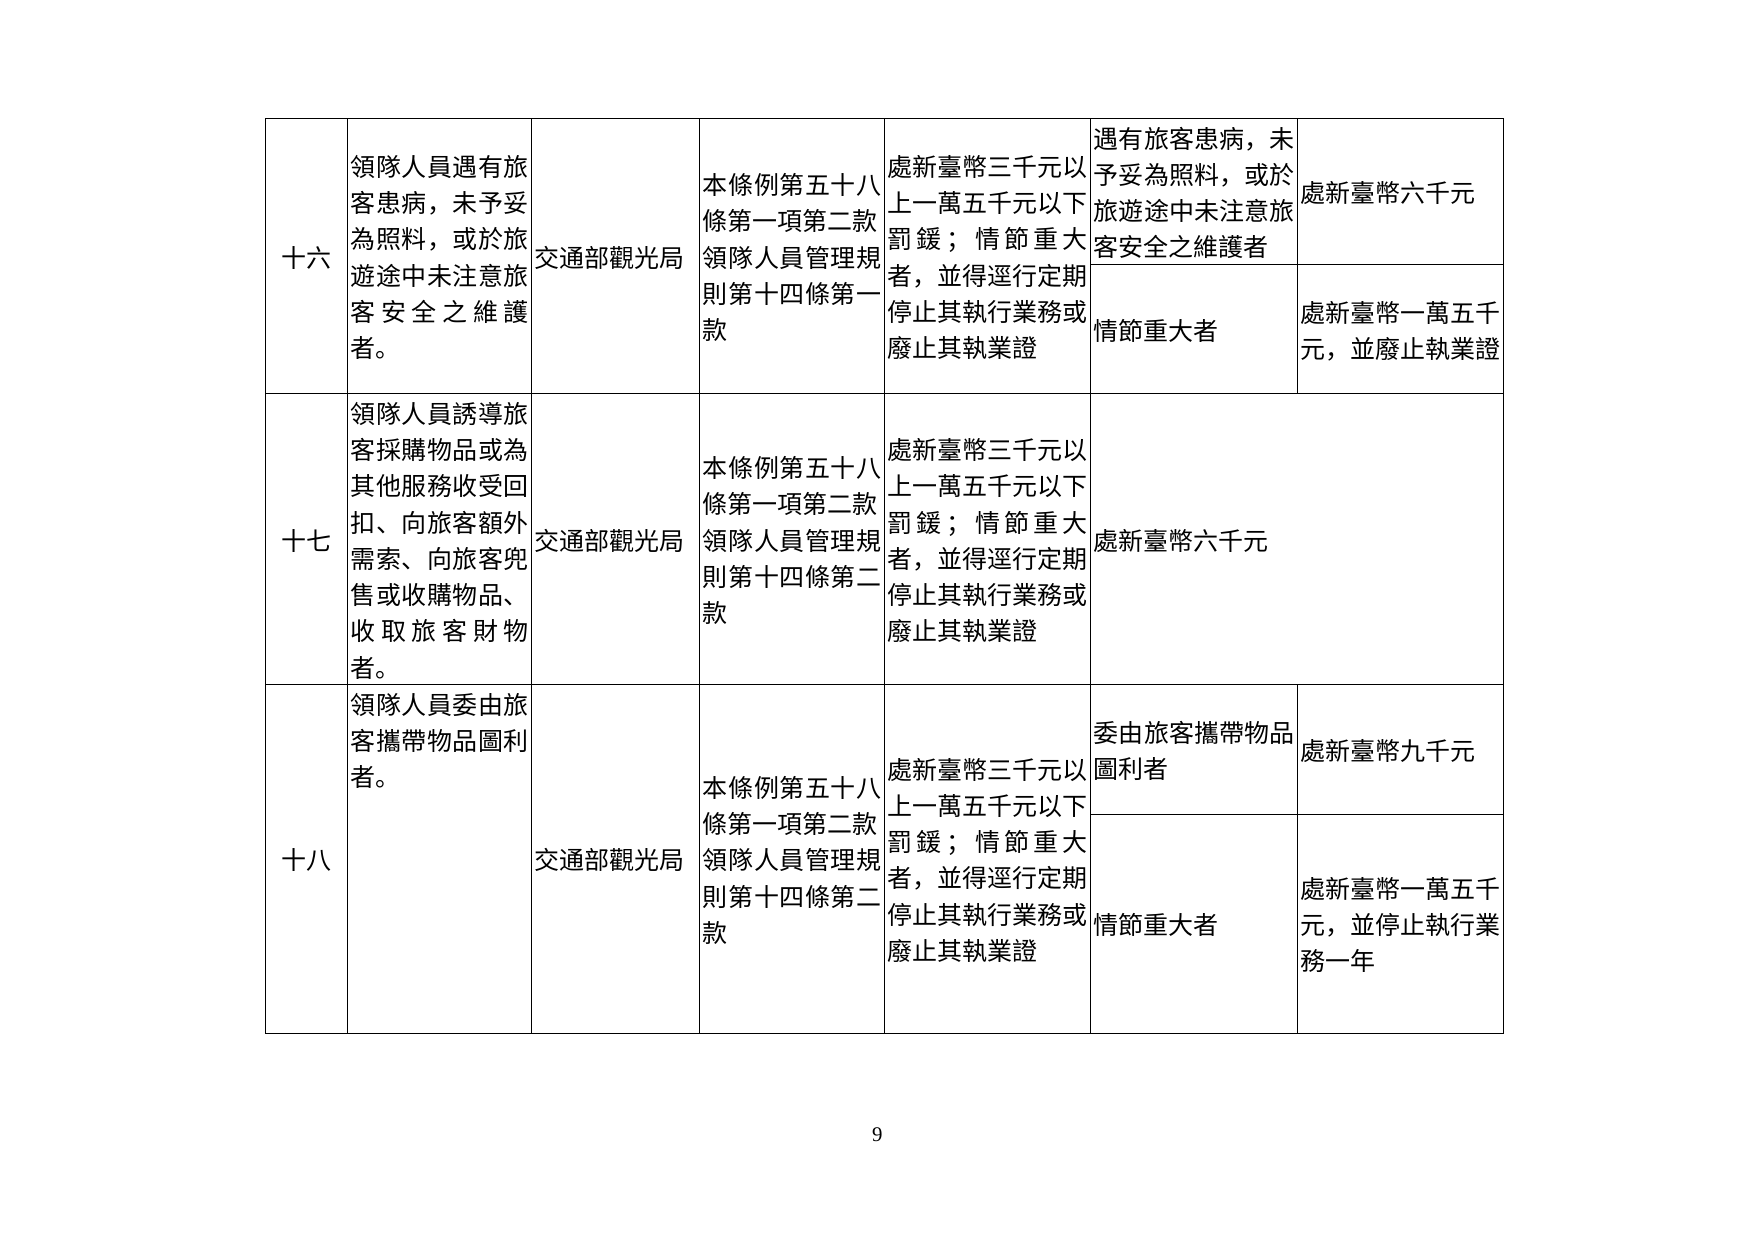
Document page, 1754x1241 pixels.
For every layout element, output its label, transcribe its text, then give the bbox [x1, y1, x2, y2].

table_cell 本條例第五十八條第一項第二款 領隊人員管理規則第十四條第一款 [700, 119, 884, 393]
table_cell 處新臺幣三千元以上一萬五千元以下罰鍰；情節重大者，並得逕行定期停止其執行業務或廢止其執業證 [885, 394, 1090, 684]
table_cell 處新臺幣三千元以上一萬五千元以下罰鍰；情節重大者，並得逕行定期停止其執行業務或廢止其執業證 [885, 119, 1090, 393]
table_cell 交通部觀光局 [532, 685, 699, 1033]
table_cell 領隊人員委由旅客攜帶物品圖利者。 [348, 685, 531, 1033]
table_cell 交通部觀光局 [532, 119, 699, 393]
table_cell 十六 [266, 119, 347, 393]
table_cell 十七 [266, 394, 347, 684]
table_cell 領隊人員遇有旅客患病，未予妥為照料，或於旅遊途中未注意旅客安全之維護者。 [348, 119, 531, 393]
table_cell 處新臺幣三千元以上一萬五千元以下罰鍰；情節重大者，並得逕行定期停止其執行業務或廢止其執業證 [885, 685, 1090, 1033]
table_cell 處新臺幣六千元 [1298, 119, 1503, 264]
table_cell 委由旅客攜帶物品圖利者 [1091, 685, 1297, 813]
table_cell 交通部觀光局 [532, 394, 699, 684]
table_cell 遇有旅客患病，未予妥為照料，或於旅遊途中未注意旅客安全之維護者 [1091, 119, 1297, 264]
table_cell 本條例第五十八條第一項第二款 領隊人員管理規則第十四條第二款 [700, 685, 884, 1033]
table_cell 處新臺幣一萬五千元，並停止執行業務一年 [1298, 815, 1503, 1033]
table_cell 情節重大者 [1091, 265, 1297, 393]
table_cell 處新臺幣六千元 [1091, 394, 1503, 684]
table_cell 本條例第五十八條第一項第二款 領隊人員管理規則第十四條第二款 [700, 394, 884, 684]
table_cell 十八 [266, 685, 347, 1033]
table_cell 領隊人員誘導旅客採購物品或為其他服務收受回扣、向旅客額外需索、向旅客兜售或收購物品、收取旅客財物者。 [348, 394, 531, 684]
table_cell 情節重大者 [1091, 815, 1297, 1033]
table_cell 處新臺幣九千元 [1298, 685, 1503, 813]
table_cell 處新臺幣一萬五千元，並廢止執業證 [1298, 265, 1503, 393]
